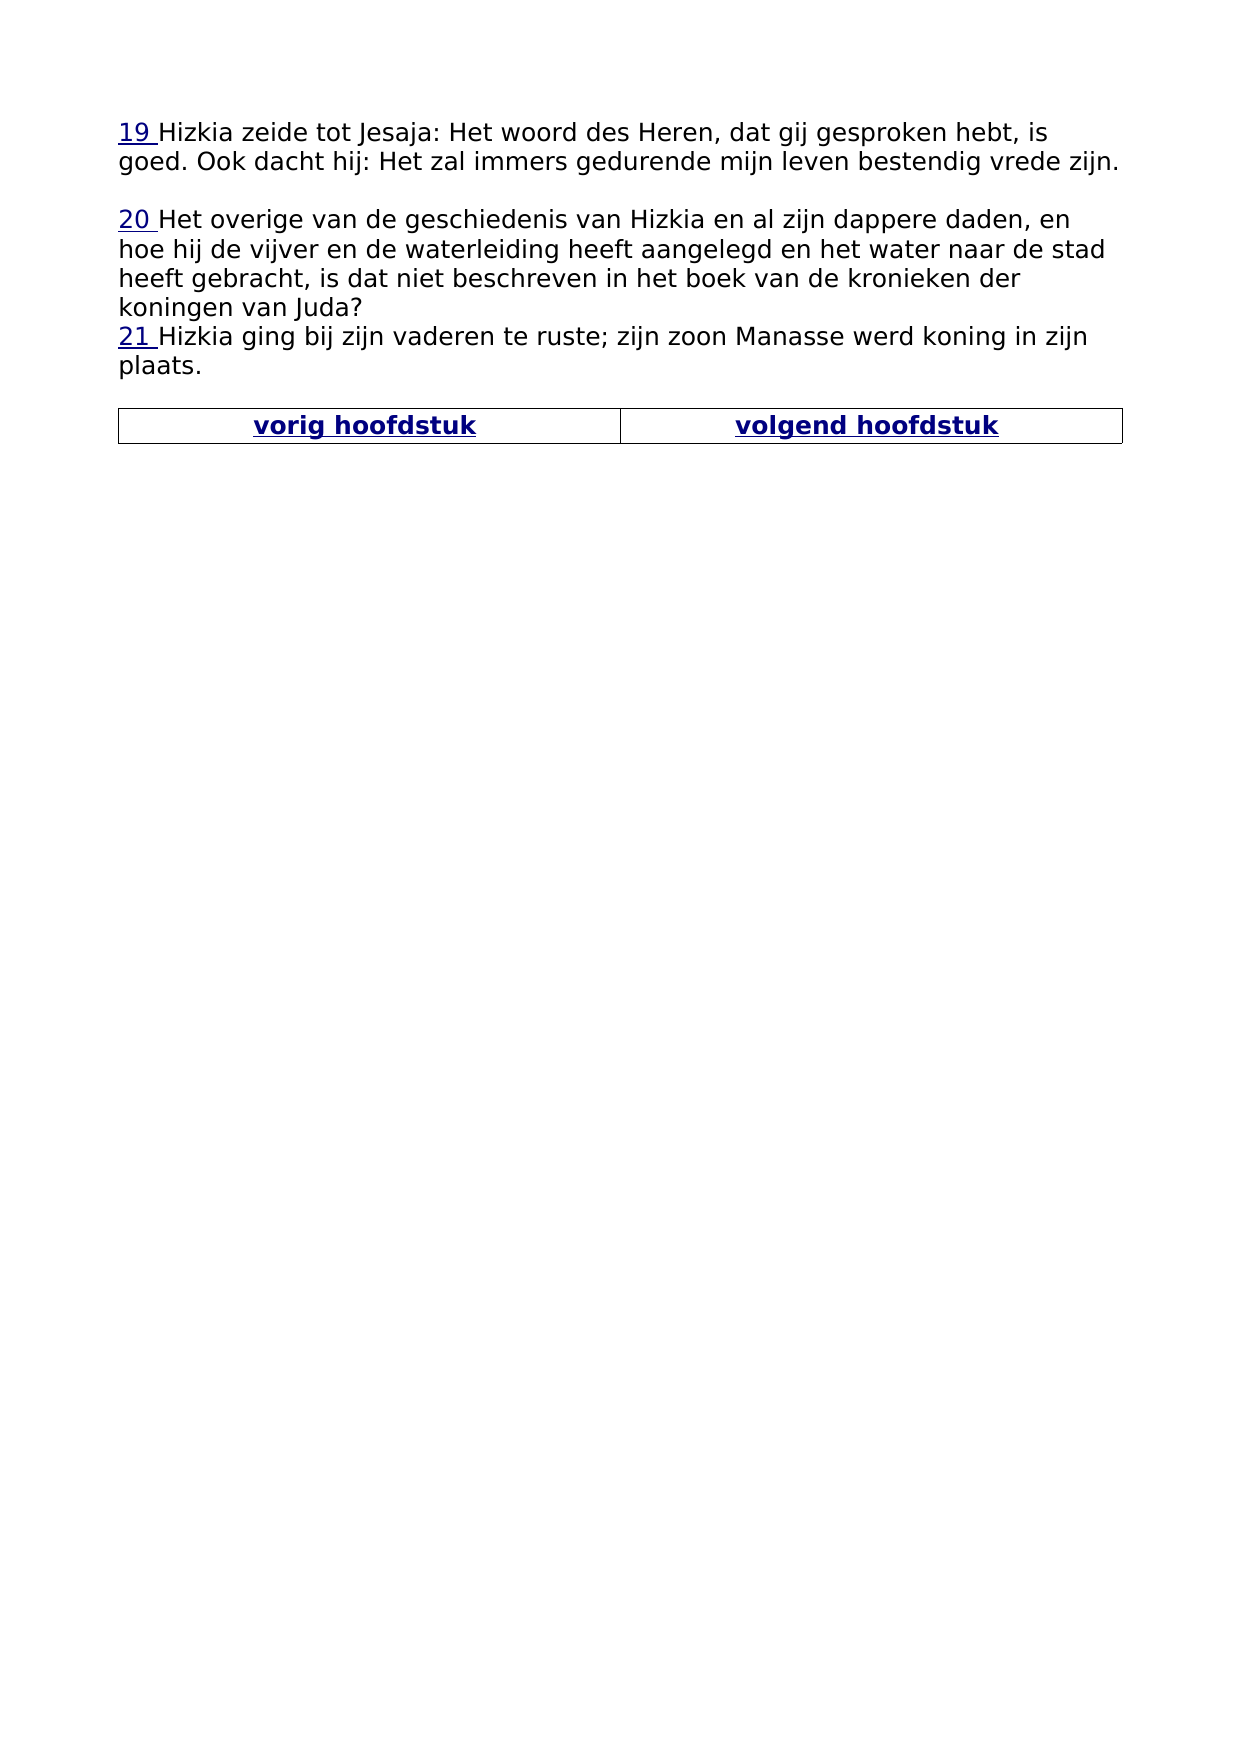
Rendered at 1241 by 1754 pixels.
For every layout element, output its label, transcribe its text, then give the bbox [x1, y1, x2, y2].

table_header volgend hoofdstuk [621, 409, 1122, 443]
table_header vorig hoofdstuk [119, 409, 620, 443]
text 19 Hizkia zeide tot Jesaja: Het woord des Heren, dat gij gesproken hebt, is goed. Ook dacht hij: Het zal immers gedurende mijn leven bestendig vrede zijn. 20 Het overige van de geschiedenis van Hizkia en al zijn dappere daden, en hoe hij de vijver en de waterleiding heeft aangelegd en het water naar de stad heeft gebracht, is dat niet beschreven in het boek van de kronieken der koningen van Juda? 21 Hizkia ging bij zijn vaderen te ruste; zijn zoon Manasse werd koning in zijn plaats. [118, 118, 1122, 381]
